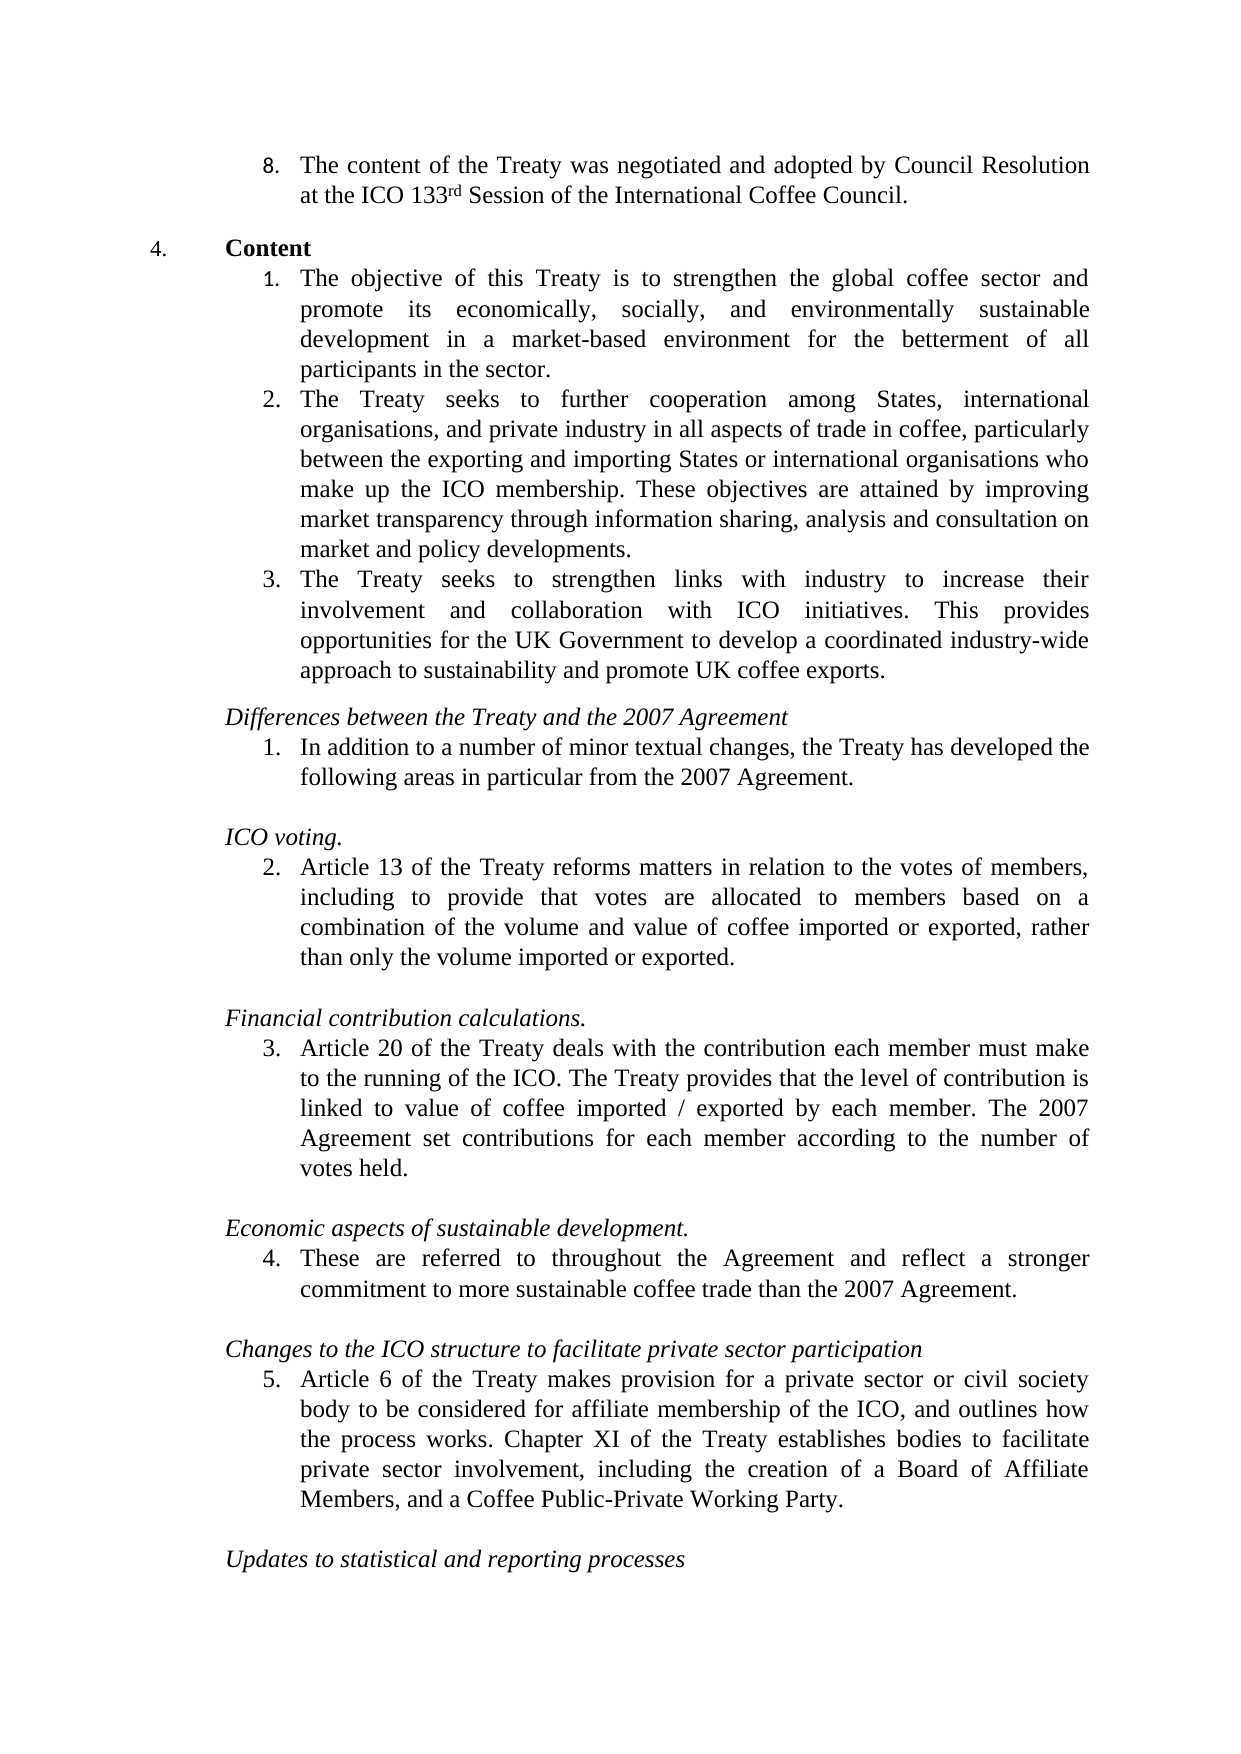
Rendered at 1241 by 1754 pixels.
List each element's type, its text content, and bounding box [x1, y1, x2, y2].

list Article 20 of the Treaty deals with the contribution each member must make to the running of the ICO. The Treaty provides that the level of contribution is linked to value of coffee imported / exported by each member. The 2007 Agreement set contributions for each member according to the number of votes held. [262, 1033, 1090, 1182]
list Financial contribution calculations. [225, 1003, 1090, 1031]
list In addition to a number of minor textual changes, the Treaty has developed the following areas in particular from the 2007 Agreement. [262, 732, 1090, 791]
list Content [150, 233, 1090, 262]
list Updates to statistical and reporting processes [225, 1544, 1090, 1573]
list These are referred to throughout the Agreement and reflect a stronger commitment to more sustainable coffee trade than the 2007 Agreement. [262, 1243, 1090, 1302]
list Article 13 of the Treaty reforms matters in relation to the votes of members, including to provide that votes are allocated to members based on a combination of the volume and value of coffee imported or exported, rather than only the volume imported or exported. [262, 852, 1090, 971]
list The objective of this Treaty is to strengthen the global coffee sector and promote its economically, socially, and environmentally sustainable development in a market-based environment for the betterment of all participants in the sector. [262, 263, 1090, 383]
list Economic aspects of sustainable development. [225, 1213, 1090, 1242]
list The Treaty seeks to strengthen links with industry to increase their involvement and collaboration with ICO initiatives. This provides opportunities for the UK Government to develop a coordinated industry-wide approach to sustainability and promote UK coffee exports. [262, 564, 1090, 684]
list Changes to the ICO structure to facilitate private sector participation [225, 1334, 1090, 1363]
list Article 6 of the Treaty makes provision for a private sector or civil society body to be considered for affiliate membership of the ICO, and outlines how the process works. Chapter XI of the Treaty establishes bodies to facilitate private sector involvement, including the creation of a Board of Affiliate Members, and a Coffee Public-Private Working Party. [262, 1364, 1090, 1513]
list The Treaty seeks to further cooperation among States, international organisations, and private industry in all aspects of trade in coffee, particularly between the exporting and importing States or international organisations who make up the ICO membership. These objectives are attained by improving market transparency through information sharing, analysis and consultation on market and policy developments. [262, 384, 1090, 563]
text Differences between the Treaty and the 2007 Agreement [150, 702, 1090, 730]
list The content of the Treaty was negotiated and adopted by Council Resolution at the ICO 133rd Session of the International Coffee Council. [262, 150, 1090, 209]
list ICO voting. [225, 822, 1090, 851]
